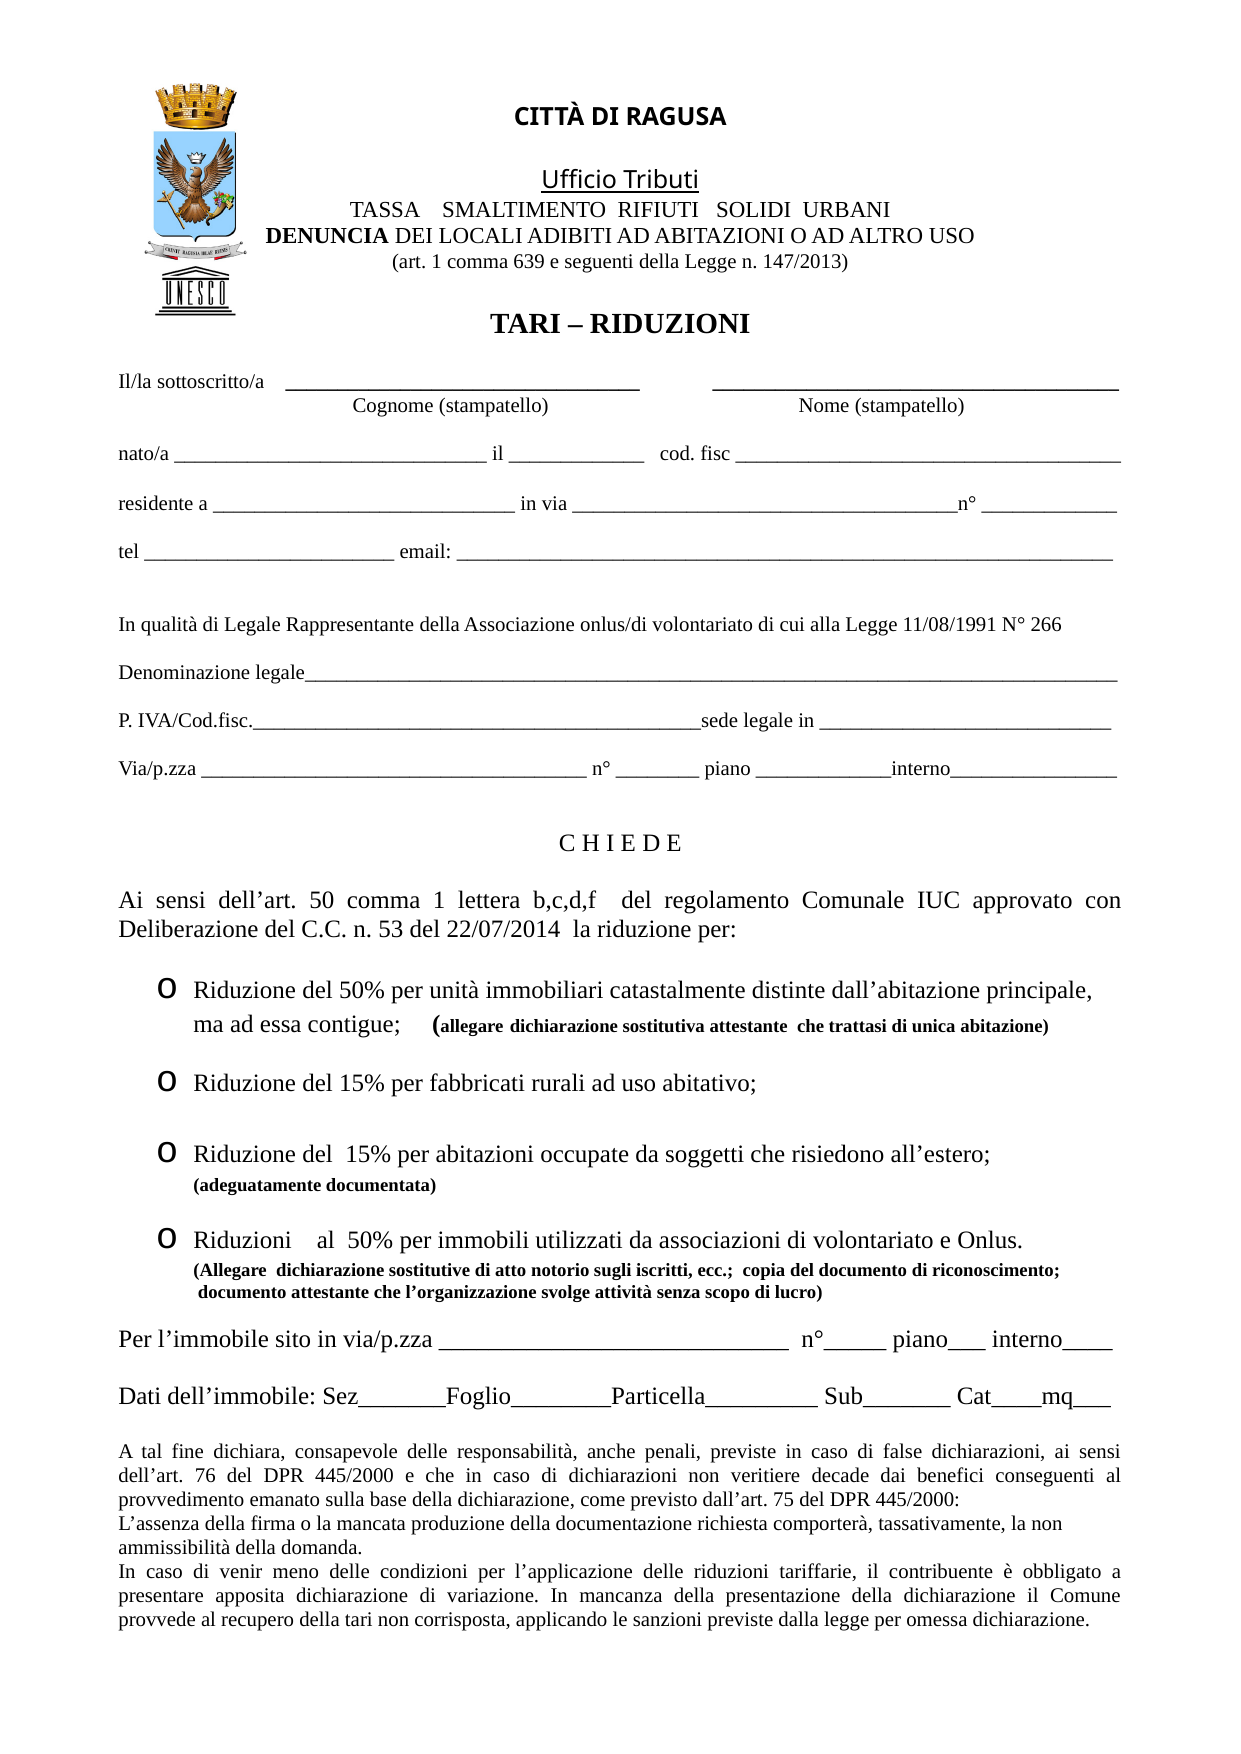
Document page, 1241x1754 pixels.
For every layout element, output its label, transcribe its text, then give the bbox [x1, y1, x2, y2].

text ammissibilità della domanda. [118, 1535, 1122, 1559]
text L’assenza della firma o la mancata produzione della documentazione richiesta comporterà, tassativamente, la non [118, 1511, 1122, 1535]
text Per l’immobile sito in via/p.zza ____________________________ n°_____ piano___ interno____ [118, 1324, 1122, 1353]
list Riduzione del 15% per fabbricati rurali ad uso abitativo; [156, 1060, 1122, 1102]
text TARI – RIDUZIONI [118, 306, 1122, 340]
text In qualità di Legale Rappresentante della Associazione onlus/di volontariato di cui alla Legge 11/08/1991 N° 266 [118, 611, 1122, 636]
text nato/a ______________________________ il _____________ cod. fisc _____________________________________ [118, 441, 1122, 465]
text Denominazione legale______________________________________________________________________________ [118, 659, 1122, 684]
list Riduzioni al 50% per immobili utilizzati da associazioni di volontariato e Onlus. [156, 1217, 1122, 1259]
list Riduzione del 50% per unità immobiliari catastalmente distinte dall’abitazione principale, ma ad essa contigue; (allegare dichiarazione sostitutiva attestante che trattasi di unica abitazione) [156, 967, 1122, 1038]
text residente a _____________________________ in via _____________________________________n° _____________ [118, 491, 1122, 515]
text In caso di venir meno delle condizioni per l’applicazione delle riduzioni tariffarie, il contribuente è obbligato a presentare apposita dichiarazione di variazione. In mancanza della presentazione della dichiarazione il Comune provvede al recupero della tari non corrisposta, applicando le sanzioni previste dalla legge per omessa dichiarazione. [118, 1559, 1122, 1631]
text C H I E D E [118, 828, 1122, 857]
text Il/la sottoscritto/a __________________________________ _______________________________________ [118, 368, 1122, 393]
text tel ________________________ email: _______________________________________________________________ [118, 539, 1122, 563]
subtitle Via/p.zza _____________________________________ n° ________ piano _____________interno________________ [118, 756, 1122, 780]
text (Allegare dichiarazione sostitutive di atto notorio sugli iscritti, ecc.; copia del documento di riconoscimento; [193, 1259, 1122, 1281]
subtitle Ai sensi dell’art. 50 comma 1 lettera b,c,d,f del regolamento Comunale IUC approvato con Deliberazione del C.C. n. 53 del 22/07/2014 la riduzione per: [118, 886, 1122, 943]
text Cognome (stampatello) Nome (stampatello) [118, 393, 1122, 417]
list Riduzione del 15% per abitazioni occupate da soggetti che risiedono all’estero; [156, 1131, 1122, 1174]
text P. IVA/Cod.fisc.___________________________________________sede legale in ____________________________ [118, 708, 1122, 732]
subtitle Dati dell’immobile: Sez_______Foglio________Particella_________ Sub_______ Cat____mq___ [118, 1381, 1122, 1410]
text (adeguatamente documentata) [193, 1174, 1122, 1195]
text A tal fine dichiara, consapevole delle responsabilità, anche penali, previste in caso di false dichiarazioni, ai sensi dell’art. 76 del DPR 445/2000 e che in caso di dichiarazioni non veritiere decade dai benefici conseguenti al provvedimento emanato sulla base della dichiarazione, come previsto dall’art. 75 del DPR 445/2000: [118, 1439, 1122, 1511]
text documento attestante che l’organizzazione svolge attività senza scopo di lucro) [193, 1281, 1122, 1302]
